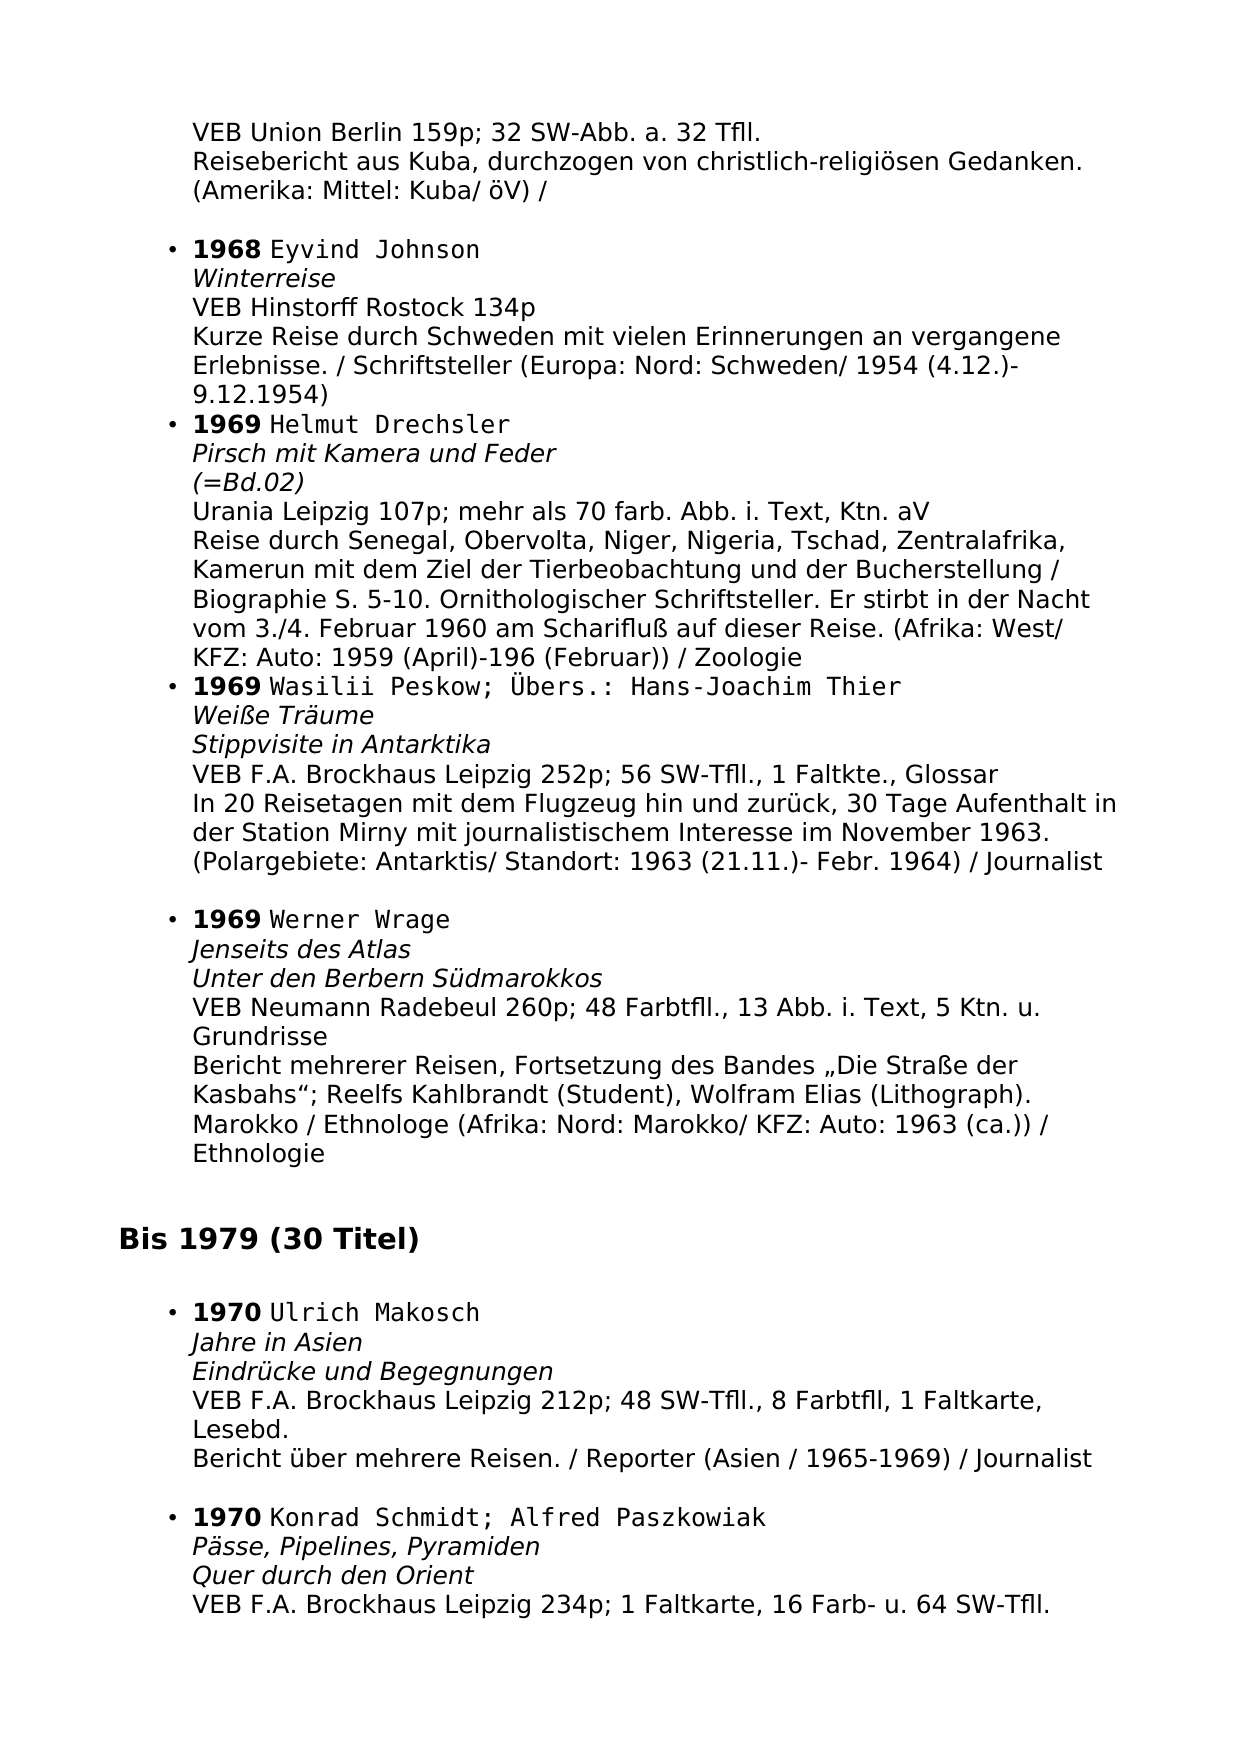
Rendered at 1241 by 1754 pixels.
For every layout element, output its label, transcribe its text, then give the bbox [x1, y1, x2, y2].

list 1970 Konrad Schmidt; Alfred Paszkowiak Pässe, Pipelines, Pyramiden Quer durch den Orient VEB F.A. Brockhaus Leipzig 234p; 1 Faltkarte, 16 Farb- u. 64 SW-Tfll. [177, 1503, 1122, 1619]
subtitle Bis 1979 (30 Titel) [118, 1223, 1122, 1257]
list 1969 Helmut Drechsler Pirsch mit Kamera und Feder (=Bd.02) Urania Leipzig 107p; mehr als 70 farb. Abb. i. Text, Ktn. aV Reise durch Senegal, Obervolta, Niger, Nigeria, Tschad, Zentralafrika, Kamerun mit dem Ziel der Tierbeobachtung und der Bucherstellung / Biographie S. 5-10. Ornithologischer Schriftsteller. Er stirbt in der Nacht vom 3./4. Februar 1960 am Scharifluß auf dieser Reise. (Afrika: West/ KFZ: Auto: 1959 (April)-196 (Februar)) / Zoologie [177, 410, 1122, 672]
list 1970 Ulrich Makosch Jahre in Asien Eindrücke und Begegnungen VEB F.A. Brockhaus Leipzig 212p; 48 SW-Tfll., 8 Farbtfll, 1 Faltkarte, Lesebd. Bericht über mehrere Reisen. / Reporter (Asien / 1965-1969) / Journalist [177, 1298, 1122, 1503]
list 1969 Werner Wrage Jenseits des Atlas Unter den Berbern Südmarokkos VEB Neumann Radebeul 260p; 48 Farbtfll., 13 Abb. i. Text, 5 Ktn. u. Grundrisse Bericht mehrerer Reisen, Fortsetzung des Bandes „Die Straße der Kasbahs“; Reelfs Kahlbrandt (Student), Wolfram Elias (Lithograph). Marokko / Ethnologe (Afrika: Nord: Marokko/ KFZ: Auto: 1963 (ca.)) / Ethnologie [177, 906, 1122, 1168]
list 1968 Eyvind Johnson Winterreise VEB Hinstorff Rostock 134p Kurze Reise durch Schweden mit vielen Erinnerungen an vergangene Erlebnisse. / Schriftsteller (Europa: Nord: Schweden/ 1954 (4.12.)-9.12.1954) [177, 235, 1122, 410]
list 1969 Wasilii Peskow; Übers.: Hans-Joachim Thier Weiße Träume Stippvisite in Antarktika VEB F.A. Brockhaus Leipzig 252p; 56 SW-Tfll., 1 Faltkte., Glossar In 20 Reisetagen mit dem Flugzeug hin und zurück, 30 Tage Aufenthalt in der Station Mirny mit journalistischem Interesse im November 1963. (Polargebiete: Antarktis/ Standort: 1963 (21.11.)- Febr. 1964) / Journalist [177, 672, 1122, 906]
list VEB Union Berlin 159p; 32 SW-Abb. a. 32 Tfll. Reisebericht aus Kuba, durchzogen von christlich-religiösen Gedanken. (Amerika: Mittel: Kuba/ öV) / [177, 118, 1122, 235]
